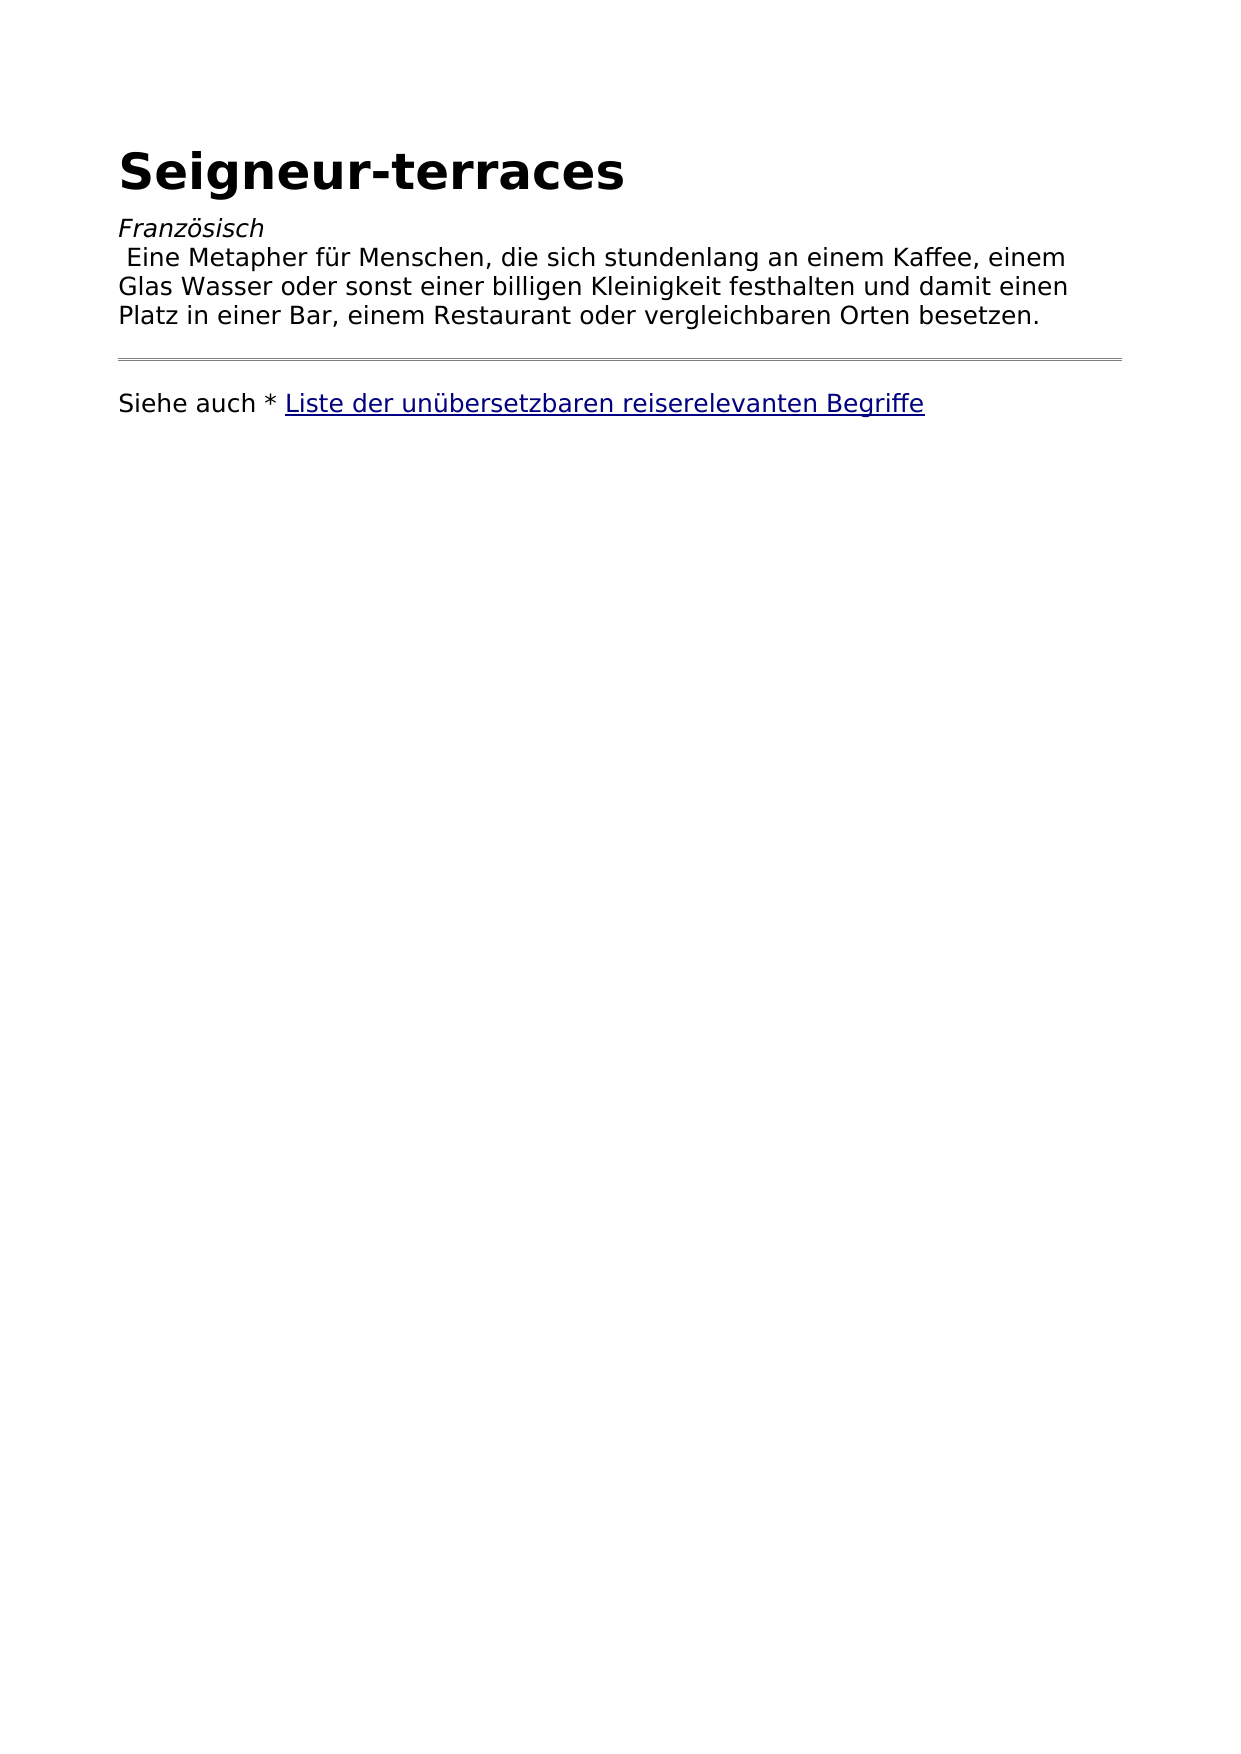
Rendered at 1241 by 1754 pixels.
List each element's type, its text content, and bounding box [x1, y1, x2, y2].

text Siehe auch * Liste der unübersetzbaren reiserelevanten Begriffe [118, 389, 1122, 418]
subtitle Seigneur-terraces [118, 143, 1122, 201]
text Französisch Eine Metapher für Menschen, die sich stundenlang an einem Kaffee, einem Glas Wasser oder sonst einer billigen Kleinigkeit festhalten und damit einen Platz in einer Bar, einem Restaurant oder vergleichbaren Orten besetzen. [118, 214, 1122, 331]
